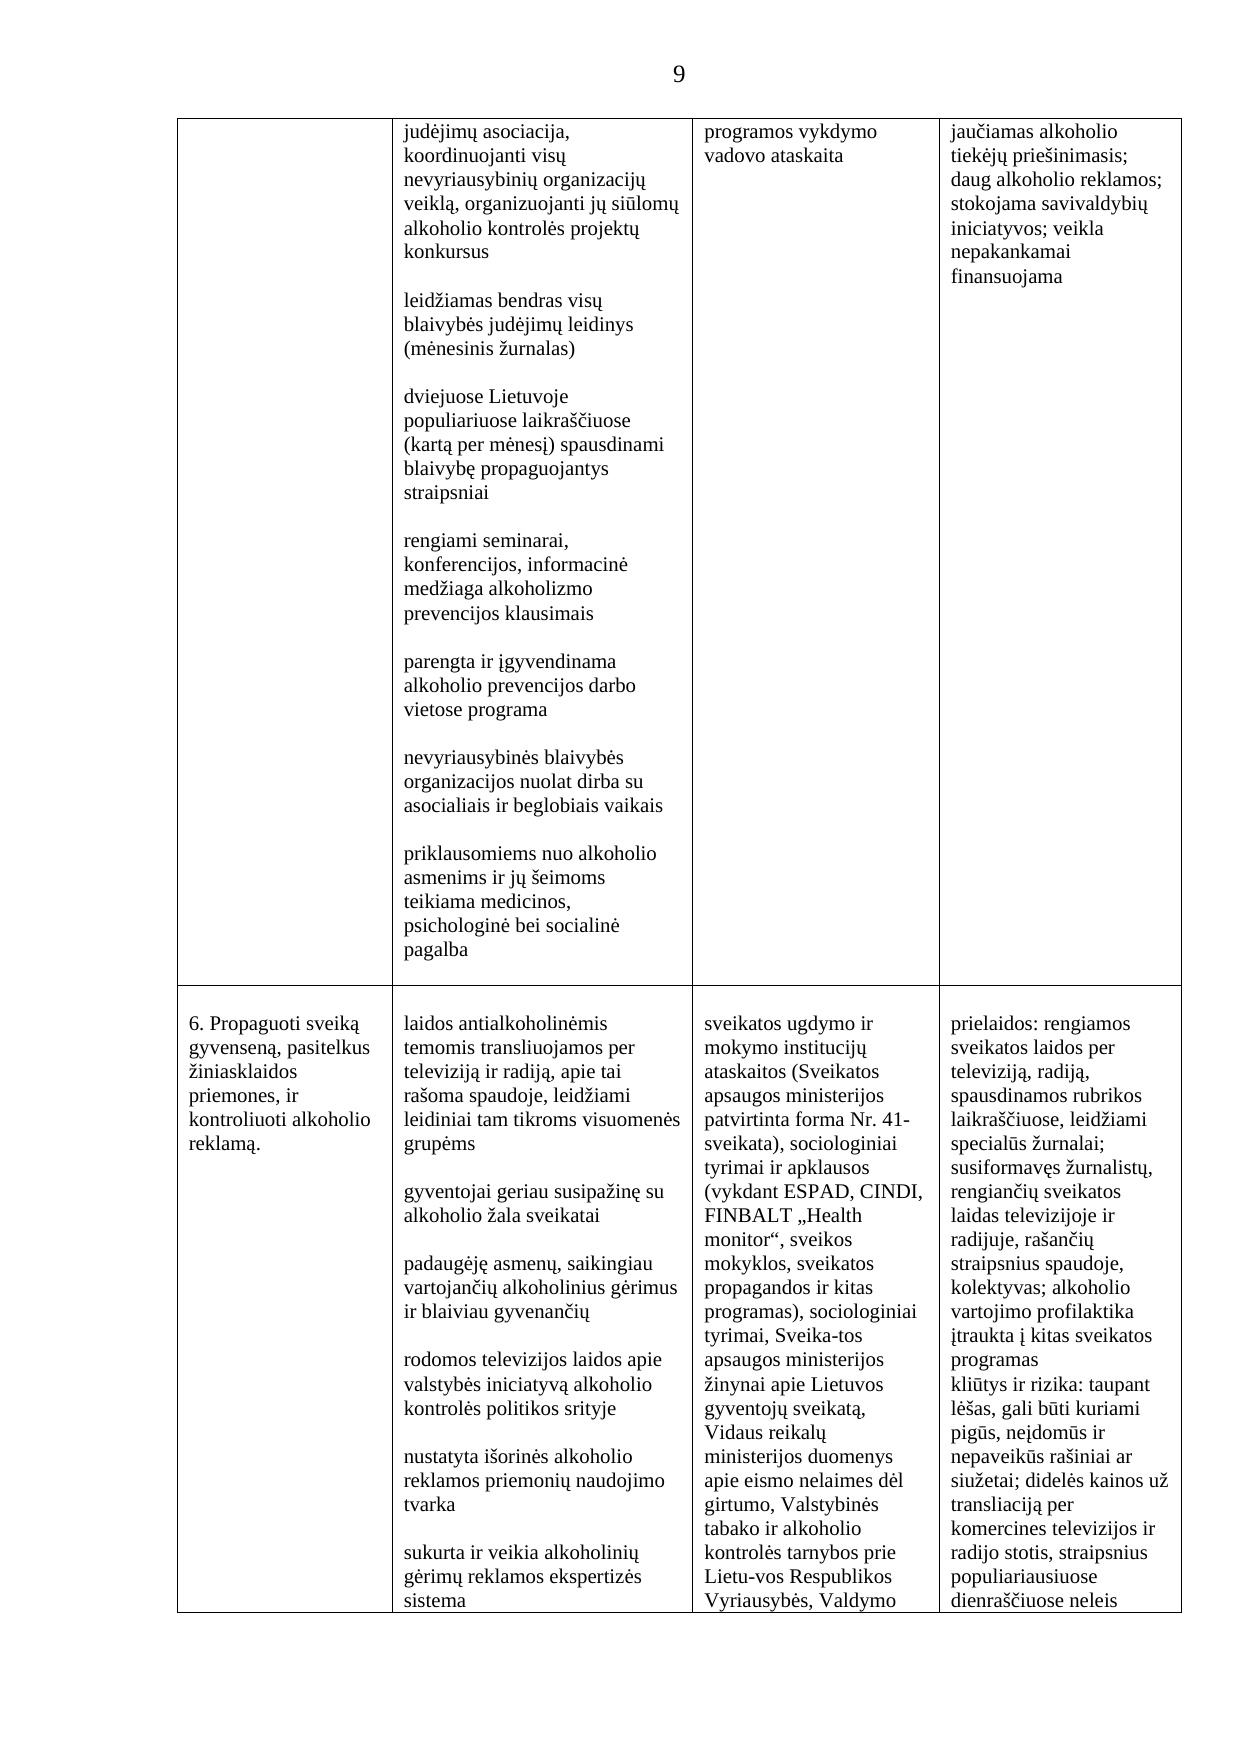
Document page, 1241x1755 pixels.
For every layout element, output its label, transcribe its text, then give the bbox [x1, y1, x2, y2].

table_cell sveikatos ugdymo ir mokymo institucijų ataskaitos (Sveikatos apsaugos ministerijos patvirtinta forma Nr. 41-sveikata), sociologiniai tyrimai ir apklausos (vykdant ESPAD, CINDI, FINBALT „Health monitor“, sveikos mokyklos, sveikatos propagandos ir kitas programas), sociologiniai tyrimai, Sveika-tos apsaugos ministerijos žinynai apie Lietuvos gyventojų sveikatą, Vidaus reikalų ministerijos duomenys apie eismo nelaimes dėl girtumo, Valstybinės tabako ir alkoholio kontrolės tarnybos prie Lietu-vos Respublikos Vyriausybės, Valdymo [693, 986, 939, 1612]
table_cell prielaidos: rengiamos sveikatos laidos per televiziją, radiją, spausdinamos rubrikos laikraščiuose, leidžiami specialūs žurnalai; susiformavęs žurnalistų, rengiančių sveikatos laidas televizijoje ir radijuje, rašančių straipsnius spaudoje, kolektyvas; alkoholio vartojimo profilaktika įtraukta į kitas sveikatos programas kliūtys ir rizika: taupant lėšas, gali būti kuriami pigūs, neįdomūs ir nepaveikūs rašiniai ar siužetai; didelės kainos už transliaciją per komercines televizijos ir radijo stotis, straipsnius populiariausiuose dienraščiuose neleis [940, 986, 1181, 1612]
table_cell programos vykdymo vadovo ataskaita [693, 119, 939, 985]
table_cell jaučiamas alkoholio tiekėjų priešinimasis; daug alkoholio reklamos; stokojama savivaldybių iniciatyvos; veikla nepakankamai finansuojama [940, 119, 1181, 985]
table_cell [178, 119, 392, 985]
table_cell laidos antialkoholinėmis temomis transliuojamos per televiziją ir radiją, apie tai rašoma spaudoje, leidžiami leidiniai tam tikroms visuomenės grupėms gyventojai geriau susipažinę su alkoholio žala sveikatai padaugėję asmenų, saikingiau vartojančių alkoholinius gėrimus ir blaiviau gyvenančių rodomos televizijos laidos apie valstybės iniciatyvą alkoholio kontrolės politikos srityje nustatyta išorinės alkoholio reklamos priemonių naudojimo tvarka sukurta ir veikia alkoholinių gėrimų reklamos ekspertizės sistema [393, 986, 692, 1612]
table_cell judėjimų asociacija, koordinuojanti visų nevyriausybinių organizacijų veiklą, organizuojanti jų siūlomų alkoholio kontrolės projektų konkursus leidžiamas bendras visų blaivybės judėjimų leidinys (mėnesinis žurnalas) dviejuose Lietuvoje populiariuose laikraščiuose (kartą per mėnesį) spausdinami blaivybę propaguojantys straipsniai rengiami seminarai, konferencijos, informacinė medžiaga alkoholizmo prevencijos klausimais parengta ir įgyvendinama alkoholio prevencijos darbo vietose programa nevyriausybinės blaivybės organizacijos nuolat dirba su asocialiais ir beglobiais vaikais priklausomiems nuo alkoholio asmenims ir jų šeimoms teikiama medicinos, psichologinė bei socialinė pagalba [393, 119, 692, 985]
table_cell 6. Propaguoti sveiką gyvenseną, pasitelkus žiniasklaidos priemones, ir kontroliuoti alkoholio reklamą. [178, 986, 392, 1612]
